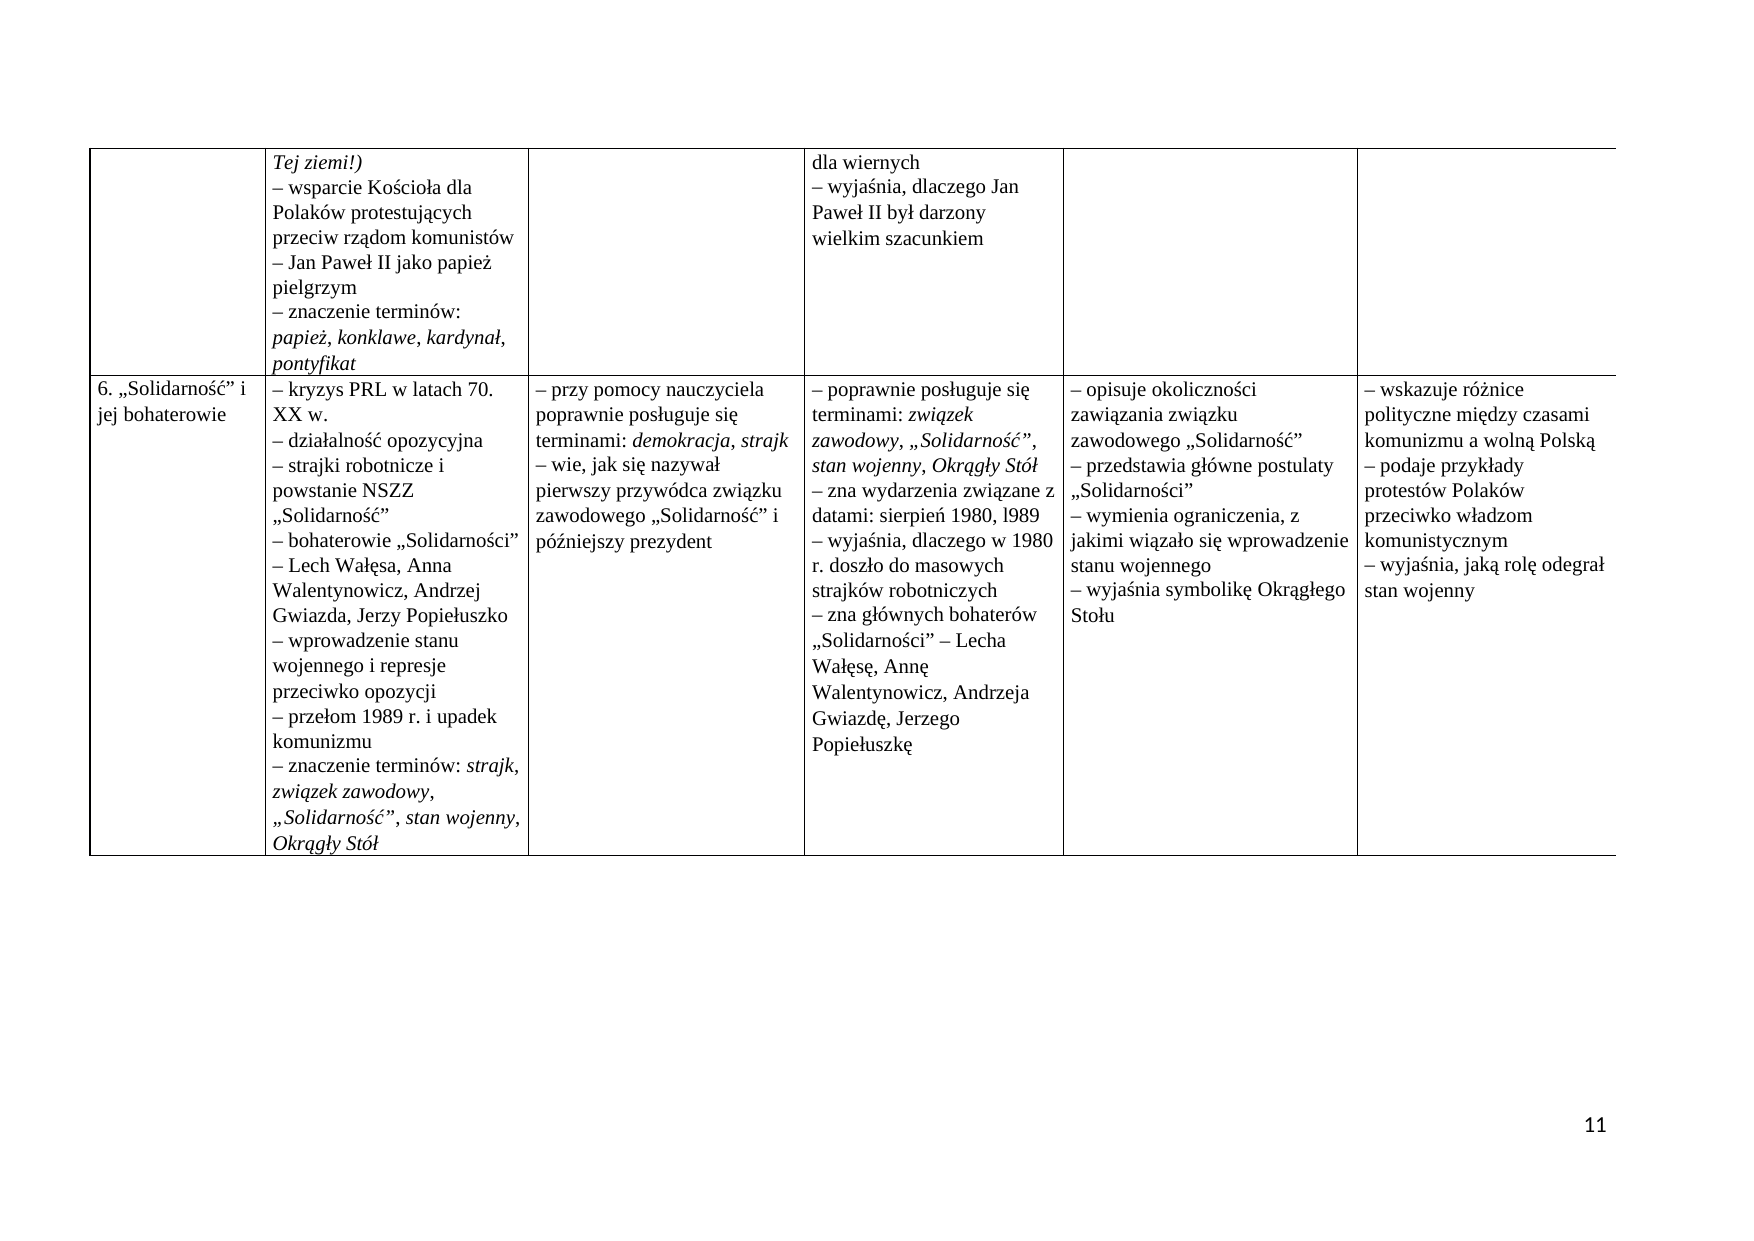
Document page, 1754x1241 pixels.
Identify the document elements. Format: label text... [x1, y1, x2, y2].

table_cell Tej ziemi!) – wsparcie Kościoła dla Polaków protestujących przeciw rządom komunistów – Jan Paweł II jako papież pielgrzym – znaczenie terminów: papież, konklawe, kardynał, pontyfikat [266, 149, 528, 375]
table_cell [91, 149, 265, 375]
table_cell [1064, 149, 1357, 375]
table_cell – przy pomocy nauczyciela poprawnie posługuje się terminami: demokracja, strajk – wie, jak się nazywał pierwszy przywódca związku zawodowego „Solidarność” i późniejszy prezydent [529, 376, 804, 855]
table_cell – opisuje okoliczności zawiązania związku zawodowego „Solidarność” – przedstawia główne postulaty „Solidarności” – wymienia ograniczenia, z jakimi wiązało się wprowadzenie stanu wojennego – wyjaśnia symbolikę Okrągłego Stołu [1064, 376, 1357, 855]
table_cell [1358, 149, 1616, 375]
table_cell – kryzys PRL w latach 70. XX w. – działalność opozycyjna – strajki robotnicze i powstanie NSZZ „Solidarność” – bohaterowie „Solidarności” – Lech Wałęsa, Anna Walentynowicz, Andrzej Gwiazda, Jerzy Popiełuszko – wprowadzenie stanu wojennego i represje przeciwko opozycji – przełom 1989 r. i upadek komunizmu – znaczenie terminów: strajk, związek zawodowy, „Solidarność”, stan wojenny, Okrągły Stół [266, 376, 528, 855]
table_cell – wskazuje różnice polityczne między czasami komunizmu a wolną Polską – podaje przykłady protestów Polaków przeciwko władzom komunistycznym – wyjaśnia, jaką rolę odegrał stan wojenny [1358, 376, 1616, 855]
table_cell – poprawnie posługuje się terminami: związek zawodowy, „Solidarność”, stan wojenny, Okrągły Stół – zna wydarzenia związane z datami: sierpień 1980, l989 – wyjaśnia, dlaczego w 1980 r. doszło do masowych strajków robotniczych – zna głównych bohaterów „Solidarności” – Lecha Wałęsę, Annę Walentynowicz, Andrzeja Gwiazdę, Jerzego Popiełuszkę [805, 376, 1063, 855]
table_cell dla wiernych – wyjaśnia, dlaczego Jan Paweł II był darzony wielkim szacunkiem [805, 149, 1063, 375]
table_cell 6. „Solidarność” i jej bohaterowie [91, 376, 265, 855]
table_cell [529, 149, 804, 375]
